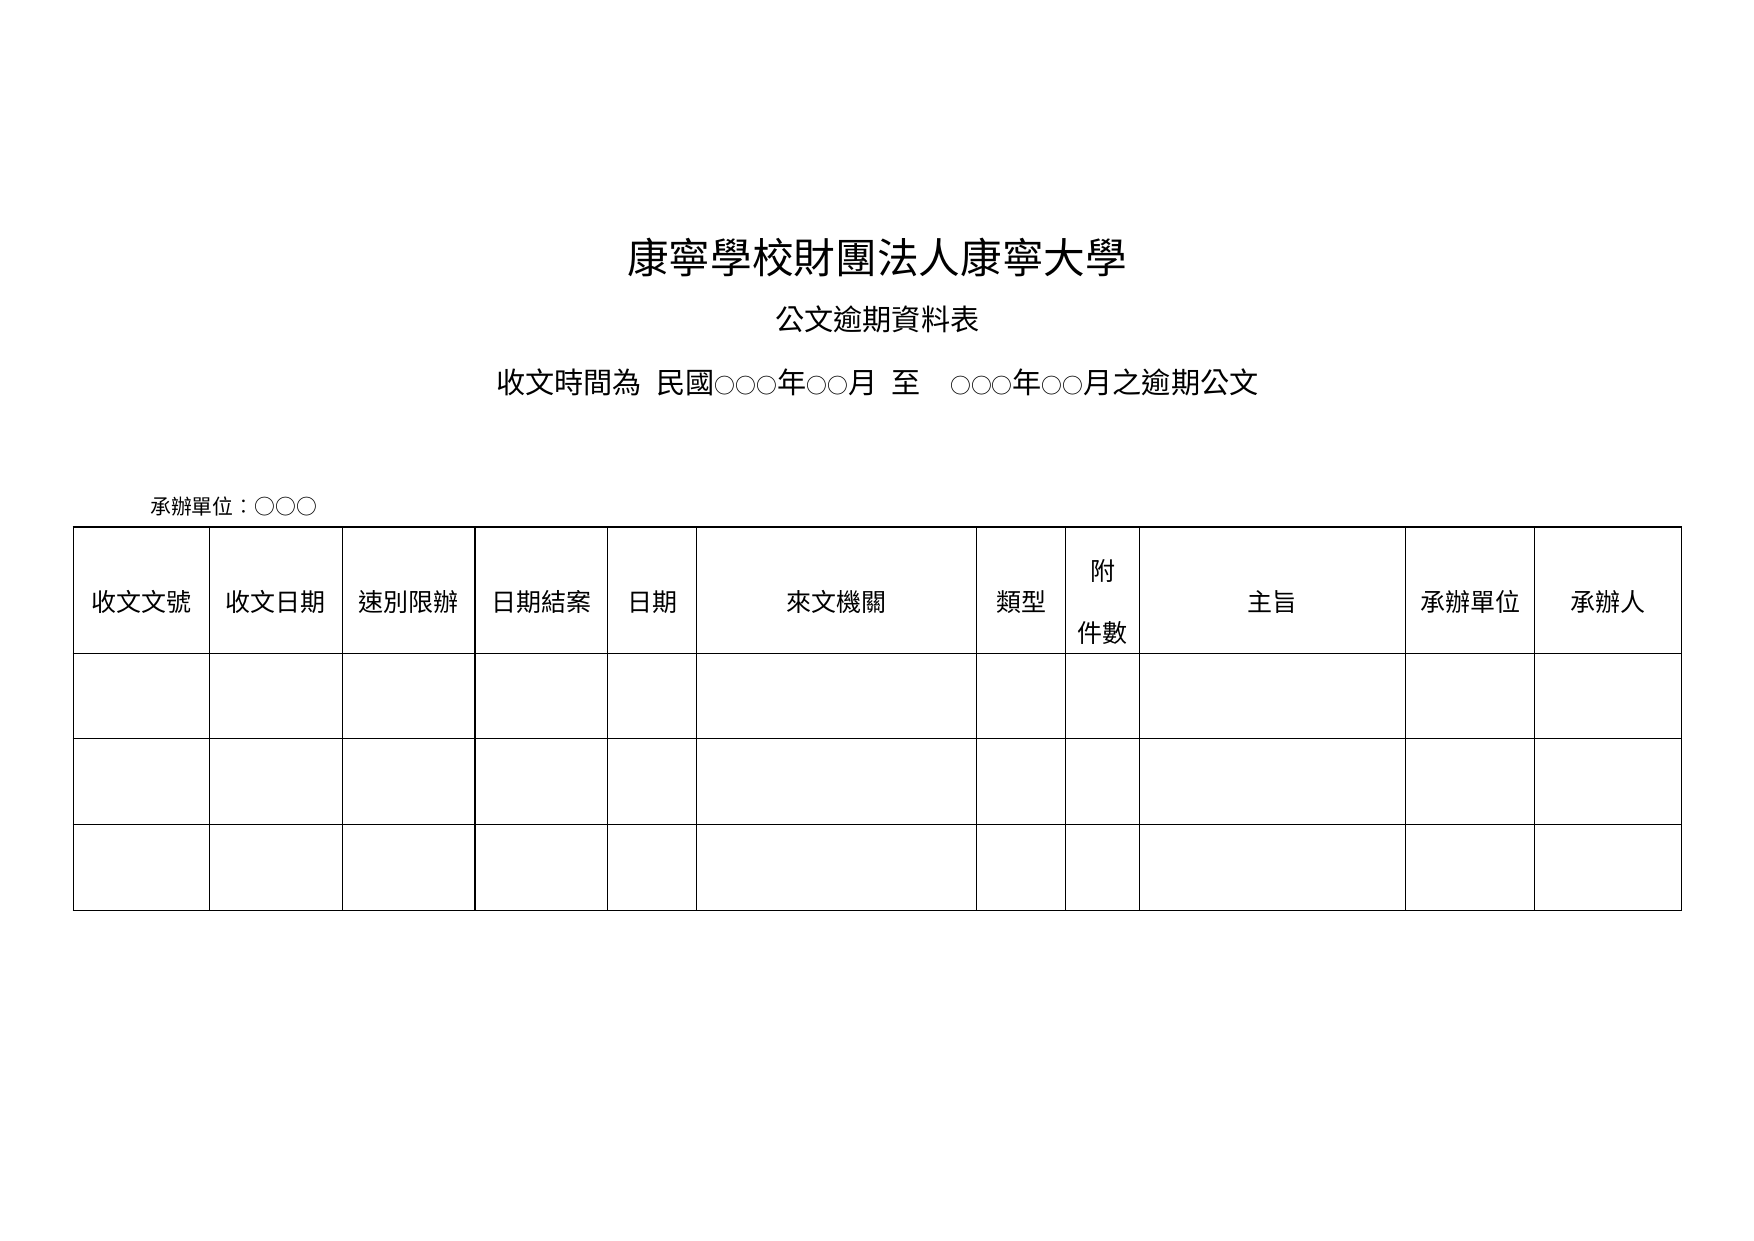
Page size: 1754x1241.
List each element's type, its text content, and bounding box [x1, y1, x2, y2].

table_header 日期結案 [476, 528, 607, 652]
table_cell [1535, 825, 1681, 909]
table_cell [1140, 739, 1405, 824]
table_cell [1066, 825, 1139, 909]
table_cell [210, 739, 342, 824]
table_cell [74, 739, 209, 824]
table_cell [977, 654, 1065, 738]
table_header 主旨 [1140, 528, 1405, 652]
table_cell [1066, 739, 1139, 824]
table_cell [476, 654, 607, 738]
table_cell [1140, 654, 1405, 738]
table_cell [608, 654, 696, 738]
table_cell [977, 739, 1065, 824]
table_cell [697, 654, 976, 738]
text 公文逾期資料表 [150, 276, 1604, 339]
table_cell [1406, 739, 1534, 824]
table_header 日期 [608, 528, 696, 652]
table_cell [343, 739, 474, 824]
table_cell [1140, 825, 1405, 909]
table_cell [343, 825, 474, 909]
table_cell [1066, 654, 1139, 738]
table_cell [608, 739, 696, 824]
text 收文時間為 民國○○○年○○月 至 ○○○年○○月之逾期公文 [150, 339, 1604, 401]
text 承辦單位︰○○○ [150, 464, 1604, 526]
table_header 速別限辦 [343, 528, 474, 652]
table_cell [697, 739, 976, 824]
table_header 收文文號 [74, 528, 209, 652]
table_cell [476, 739, 607, 824]
table_header 承辦單位 [1406, 528, 1534, 652]
table_cell [697, 825, 976, 909]
table_cell [1535, 654, 1681, 738]
text 康寧學校財團法人康寧大學 [150, 214, 1604, 276]
table_cell [210, 825, 342, 909]
table_cell [476, 825, 607, 909]
table_cell [1406, 825, 1534, 909]
table_cell [1535, 739, 1681, 824]
table_cell [977, 825, 1065, 909]
table_cell [343, 654, 474, 738]
table_header 類型 [977, 528, 1065, 652]
table_header 附 件數 [1066, 528, 1139, 652]
table_header 來文機關 [697, 528, 976, 652]
table_cell [608, 825, 696, 909]
table_header 承辦人 [1535, 528, 1681, 652]
table_header 收文日期 [210, 528, 342, 652]
table_cell [74, 825, 209, 909]
table_cell [210, 654, 342, 738]
table_cell [1406, 654, 1534, 738]
table_cell [74, 654, 209, 738]
